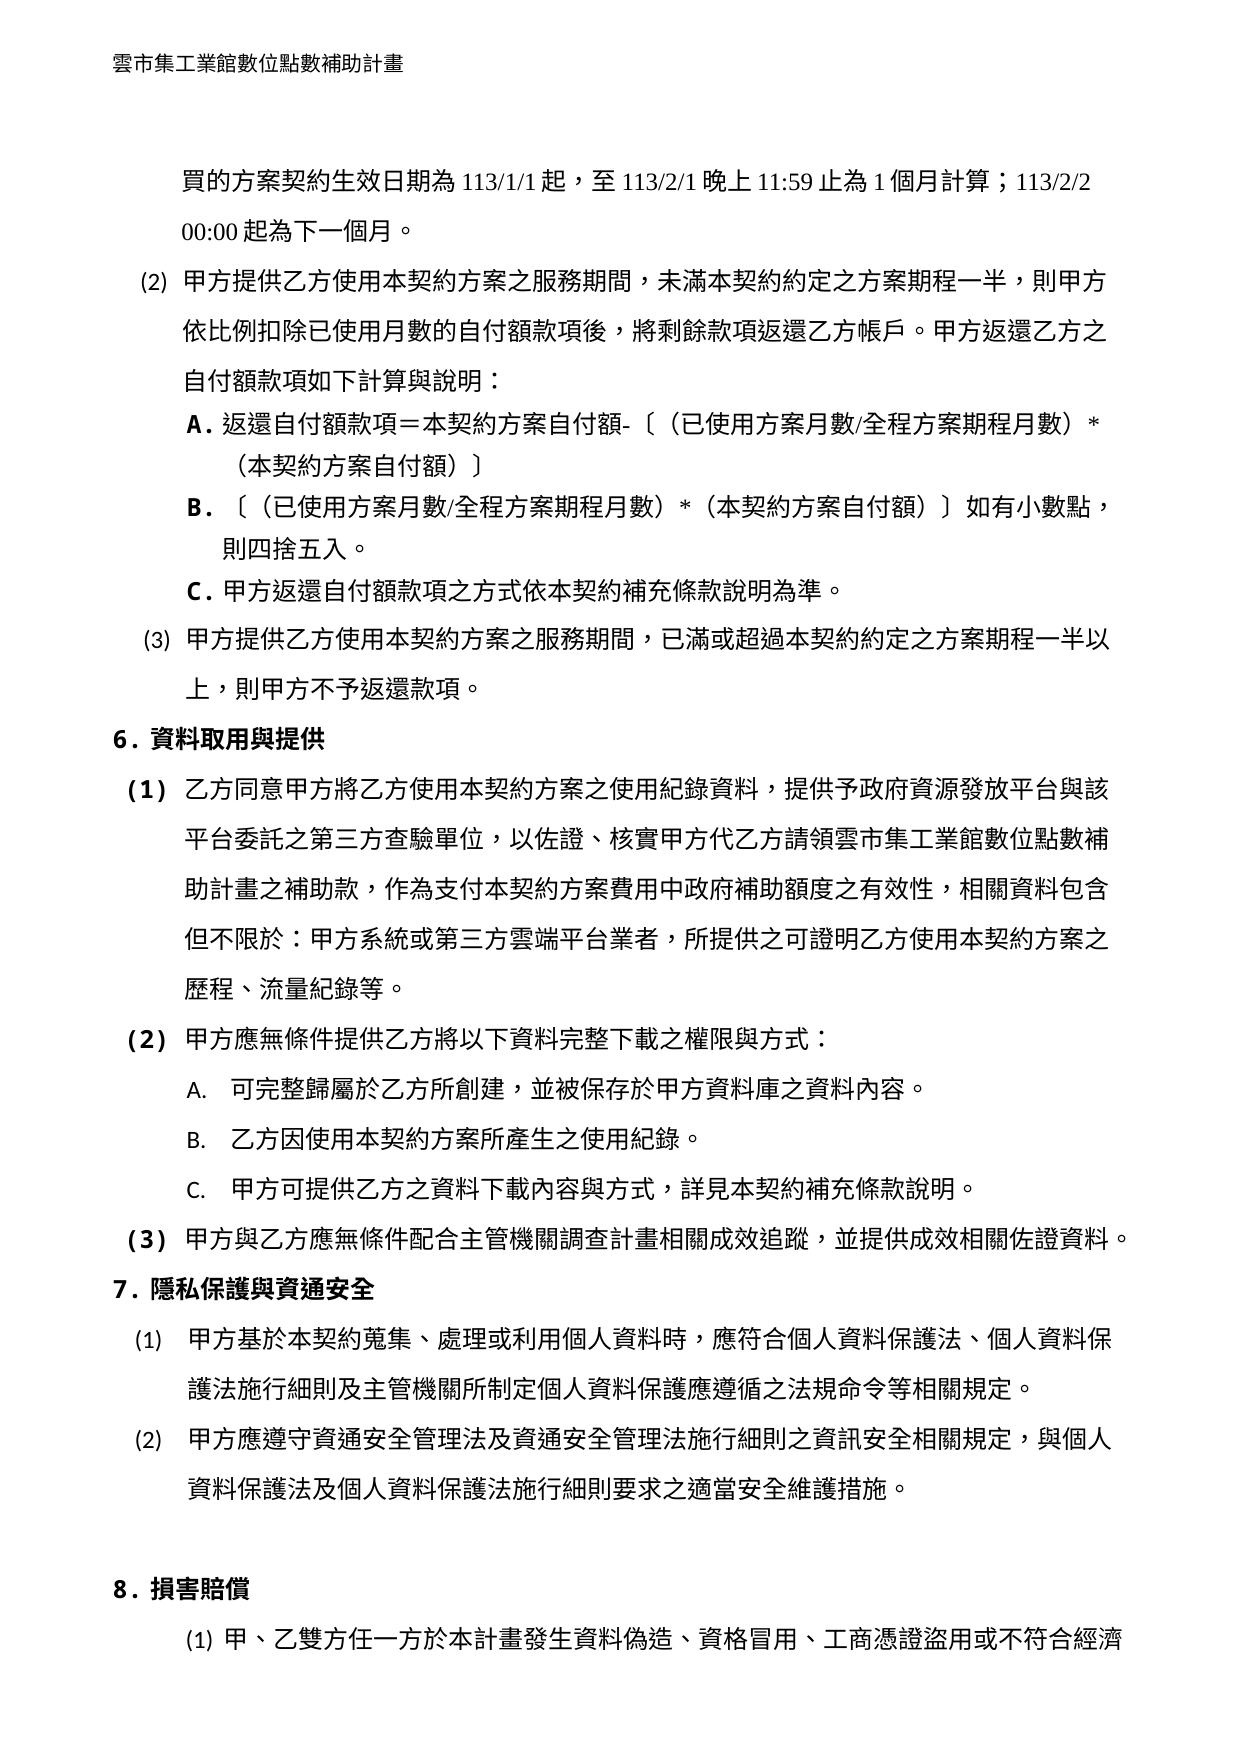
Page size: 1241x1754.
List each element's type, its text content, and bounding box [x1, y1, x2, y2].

list 返還自付額款項＝本契約方案自付額-〔（已使用方案月數/全程方案期程月數）*（本契約方案自付額）〕 [186, 400, 1128, 483]
list 甲方應無條件提供乙方將以下資料完整下載之權限與方式： [169, 1008, 1128, 1058]
list 甲方返還自付額款項之方式依本契約補充條款說明為準。 [186, 567, 1128, 608]
list 甲方應遵守資通安全管理法及資通安全管理法施行細則之資訊安全相關規定，與個人資料保護法及個人資料保護法施行細則要求之適當安全維護措施。 [134, 1408, 1128, 1508]
list 甲方基於本契約蒐集、處理或利用個人資料時，應符合個人資料保護法、個人資料保護法施行細則及主管機關所制定個人資料保護應遵循之法規命令等相關規定。 [134, 1308, 1128, 1408]
list 甲、乙雙方任一方於本計畫發生資料偽造、資格冒用、工商憑證盜用或不符合經濟 [185, 1608, 1128, 1658]
list 〔（已使用方案月數/全程方案期程月數）*（本契約方案自付額）〕如有小數點，則四捨五入。 [186, 483, 1128, 567]
list 甲方提供乙方使用本契約方案之服務期間，已滿或超過本契約約定之方案期程一半以上，則甲方不予返還款項。 [171, 608, 1128, 708]
list 隱私保護與資通安全 [112, 1258, 1128, 1308]
list 損害賠償 [112, 1558, 1128, 1608]
list 乙方同意甲方將乙方使用本契約方案之使用紀錄資料，提供予政府資源發放平台與該平台委託之第三方查驗單位，以佐證、核實甲方代乙方請領雲市集工業館數位點數補助計畫之補助款，作為支付本契約方案費用中政府補助額度之有效性，相關資料包含但不限於：甲方系統或第三方雲端平台業者，所提供之可證明乙方使用本契約方案之歷程、流量紀錄等。 [169, 758, 1128, 1008]
list 可完整歸屬於乙方所創建，並被保存於甲方資料庫之資料內容。 [186, 1058, 1128, 1108]
list 甲方與乙方應無條件配合主管機關調查計畫相關成效追蹤，並提供成效相關佐證資料。 [169, 1208, 1128, 1258]
list 買的方案契約生效日期為113/1/1起，至113/2/1晚上11:59止為1個月計算；113/2/2 00:00起為下一個月。 [166, 150, 1128, 250]
list 甲方提供乙方使用本契約方案之服務期間，未滿本契約約定之方案期程一半，則甲方依比例扣除已使用月數的自付額款項後，將剩餘款項返還乙方帳戶。甲方返還乙方之自付額款項如下計算與說明： [168, 250, 1128, 400]
list 資料取用與提供 [112, 708, 1128, 758]
list 乙方因使用本契約方案所產生之使用紀錄。 [186, 1108, 1128, 1158]
list 甲方可提供乙方之資料下載內容與方式，詳見本契約補充條款說明。 [186, 1158, 1128, 1208]
